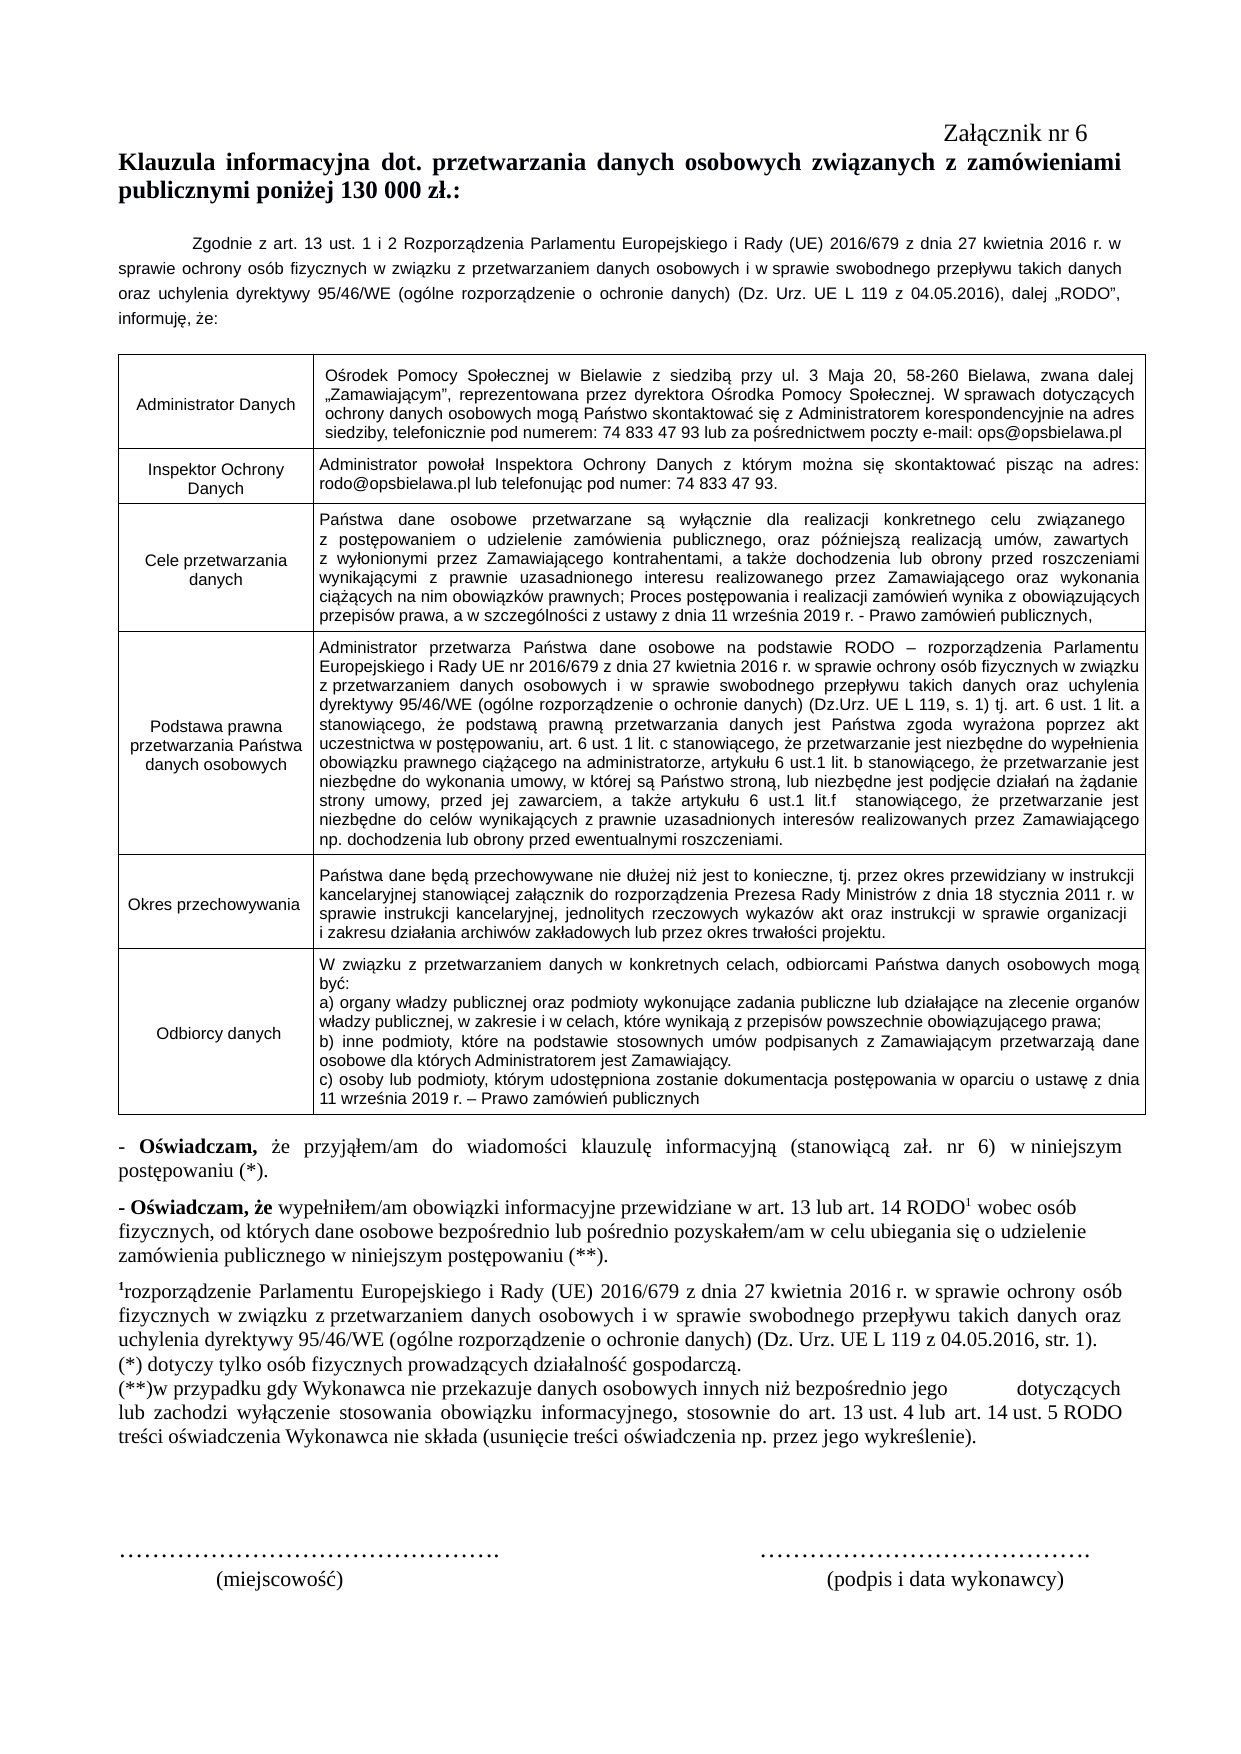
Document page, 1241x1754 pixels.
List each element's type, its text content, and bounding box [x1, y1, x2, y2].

table_cell Inspektor Ochrony Danych [119, 449, 313, 503]
text - Oświadczam, że wypełniłem/am obowiązki informacyjne przewidziane w art. 13 lub art. 14 RODO1 wobec osób fizycznych, od których dane osobowe bezpośrednio lub pośrednio pozyskałem/am w celu ubiegania się o udzielenie zamówienia publicznego w niniejszym postępowaniu (**). [118, 1194, 1122, 1267]
table_cell Odbiorcy danych [119, 949, 313, 1114]
text Załącznik nr 6 [118, 118, 1122, 147]
text 1rozporządzenie Parlamentu Europejskiego i Rady (UE) 2016/679 z dnia 27 kwietnia 2016 r. w sprawie ochrony osób fizycznych w związku z przetwarzaniem danych osobowych i w sprawie swobodnego przepływu takich danych oraz uchylenia dyrektywy 95/46/WE (ogólne rozporządzenie o ochronie danych) (Dz. Urz. UE L 119 z 04.05.2016, str. 1). [118, 1279, 1122, 1351]
table_cell W związku z przetwarzaniem danych w konkretnych celach, odbiorcami Państwa danych osobowych mogą być: organy władzy publicznej oraz podmioty wykonujące zadania publiczne lub działające na zlecenie organów władzy publicznej, w zakresie i w celach, które wynikają z przepisów powszechnie obowiązującego prawa; inne podmioty, które na podstawie stosownych umów podpisanych z Zamawiającym przetwarzają dane osobowe dla których Administratorem jest Zamawiający. osoby lub podmioty, którym udostępniona zostanie dokumentacja postępowania w oparciu o ustawę z dnia 11 września 2019 r. – Prawo zamówień publicznych [314, 949, 1145, 1114]
text ………………………………………. …………………………………. [118, 1534, 1122, 1563]
table_cell Okres przechowywania [119, 855, 313, 948]
text (miejscowość) (podpis i data wykonawcy) [118, 1563, 1122, 1591]
table_cell Cele przetwarzania danych [119, 504, 313, 631]
table_cell Administrator przetwarza Państwa dane osobowe na podstawie RODO – rozporządzenia Parlamentu Europejskiego i Rady UE nr 2016/679 z dnia 27 kwietnia 2016 r. w sprawie ochrony osób fizycznych w związku z przetwarzaniem danych osobowych i w sprawie swobodnego przepływu takich danych oraz uchylenia dyrektywy 95/46/WE (ogólne rozporządzenie o ochronie danych) (Dz.Urz. UE L 119, s. 1) tj. art. 6 ust. 1 lit. a stanowiącego, że podstawą prawną przetwarzania danych jest Państwa zgoda wyrażona poprzez akt uczestnictwa w postępowaniu, art. 6 ust. 1 lit. c stanowiącego, że przetwarzanie jest niezbędne do wypełnienia obowiązku prawnego ciążącego na administratorze, artykułu 6 ust.1 lit. b stanowiącego, że przetwarzanie jest niezbędne do wykonania umowy, w której są Państwo stroną, lub niezbędne jest podjęcie działań na żądanie strony umowy, przed jej zawarciem, a także artykułu 6 ust.1 lit.f stanowiącego, że przetwarzanie jest niezbędne do celów wynikających z prawnie uzasadnionych interesów realizowanych przez Zamawiającego np. dochodzenia lub obrony przed ewentualnymi roszczeniami. [314, 632, 1145, 854]
table_cell Państwa dane będą przechowywane nie dłużej niż jest to konieczne, tj. przez okres przewidziany w instrukcji kancelaryjnej stanowiącej załącznik do rozporządzenia Prezesa Rady Ministrów z dnia 18 stycznia 2011 r. w sprawie instrukcji kancelaryjnej, jednolitych rzeczowych wykazów akt oraz instrukcji w sprawie organizacji i zakresu działania archiwów zakładowych lub przez okres trwałości projektu. [314, 855, 1145, 948]
table_cell Administrator powołał Inspektora Ochrony Danych z którym można się skontaktować pisząc na adres: rodo@opsbielawa.pl lub telefonując pod numer: 74 833 47 93. [314, 449, 1145, 503]
table_header Administrator Danych [119, 355, 313, 448]
table_cell Podstawa prawna przetwarzania Państwa danych osobowych [119, 632, 313, 854]
text - Oświadczam, że przyjąłem/am do wiadomości klauzulę informacyjną (stanowiącą zał. nr 6) w niniejszym postępowaniu (*). [118, 1134, 1122, 1182]
table_header Ośrodek Pomocy Społecznej w Bielawie z siedzibą przy ul. 3 Maja 20, 58-260 Bielawa, zwana dalej „Zamawiającym”, reprezentowana przez dyrektora Ośrodka Pomocy Społecznej. W sprawach dotyczących ochrony danych osobowych mogą Państwo skontaktować się z Administratorem korespondencyjnie na adres siedziby, telefonicznie pod numerem: 74 833 47 93 lub za pośrednictwem poczty e-mail: ops@opsbielawa.pl [314, 355, 1145, 448]
text (**)w przypadku gdy Wykonawca nie przekazuje danych osobowych innych niż bezpośrednio jego dotyczących lub zachodzi wyłączenie stosowania obowiązku informacyjnego, stosownie do art. 13 ust. 4 lub art. 14 ust. 5 RODO treści oświadczenia Wykonawca nie składa (usunięcie treści oświadczenia np. przez jego wykreślenie). [118, 1376, 1122, 1448]
text Zgodnie z art. 13 ust. 1 i 2 Rozporządzenia Parlamentu Europejskiego i Rady (UE) 2016/679 z dnia 27 kwietnia 2016 r. w sprawie ochrony osób fizycznych w związku z przetwarzaniem danych osobowych i w sprawie swobodnego przepływu takich danych oraz uchylenia dyrektywy 95/46/WE (ogólne rozporządzenie o ochronie danych) (Dz. Urz. UE L 119 z 04.05.2016), dalej „RODO”, informuję, że: [118, 229, 1122, 329]
text Klauzula informacyjna dot. przetwarzania danych osobowych związanych z zamówieniami publicznymi poniżej 130 000 zł.: [118, 147, 1122, 204]
table_cell Państwa dane osobowe przetwarzane są wyłącznie dla realizacji konkretnego celu związanego z postępowaniem o udzielenie zamówienia publicznego, oraz późniejszą realizacją umów, zawartych z wyłonionymi przez Zamawiającego kontrahentami, a także dochodzenia lub obrony przed roszczeniami wynikającymi z prawnie uzasadnionego interesu realizowanego przez Zamawiającego oraz wykonania ciążących na nim obowiązków prawnych; Proces postępowania i realizacji zamówień wynika z obowiązujących przepisów prawa, a w szczególności z ustawy z dnia 11 września 2019 r. - Prawo zamówień publicznych, [314, 504, 1145, 631]
text (*) dotyczy tylko osób fizycznych prowadzących działalność gospodarczą. [118, 1351, 1122, 1376]
